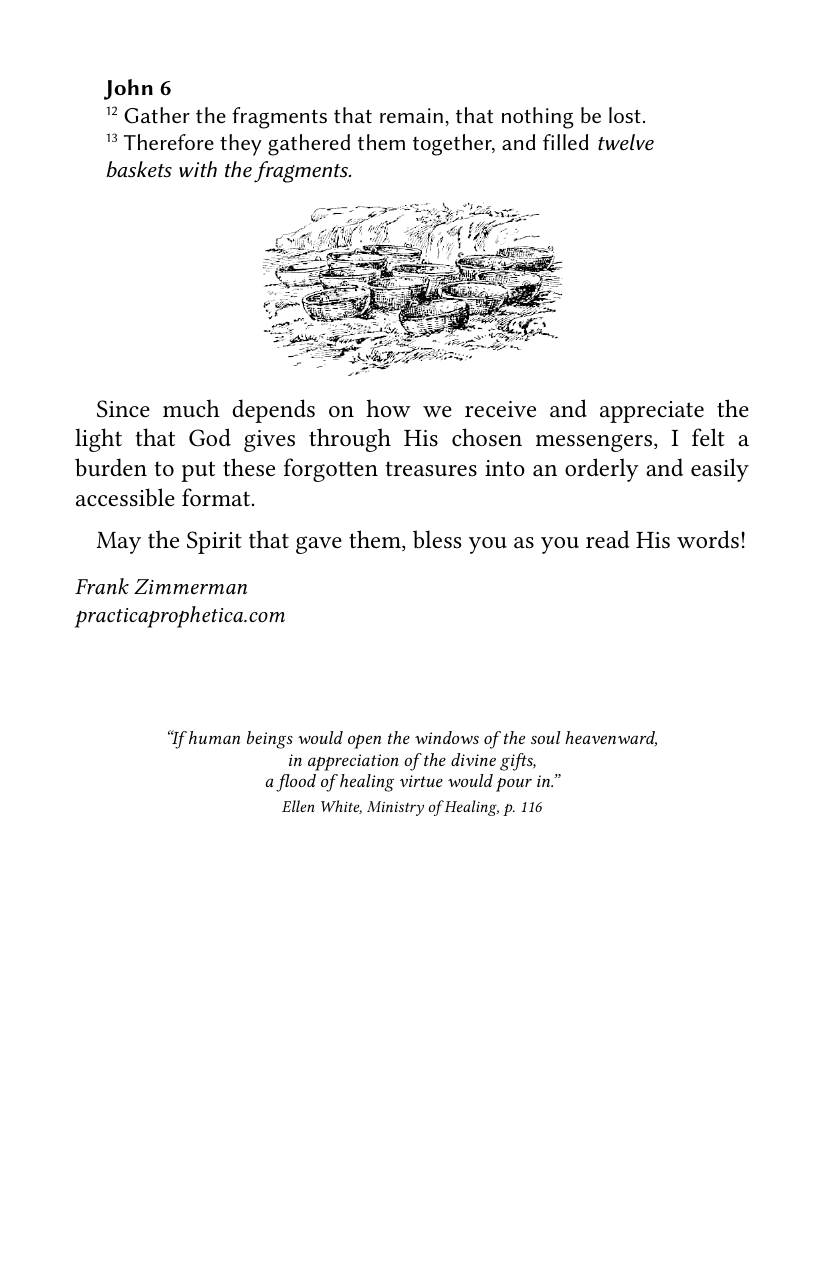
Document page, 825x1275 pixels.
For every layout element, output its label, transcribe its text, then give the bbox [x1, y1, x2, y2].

text in appreciation of the divine gifts, [75, 749, 750, 771]
text Ellen White, Ministry of Healing, p. 116 [75, 798, 750, 817]
text practicaprophetica.com [75, 602, 750, 628]
text John 6 [105, 75, 750, 101]
text a flood of healing virtue would pour in.” [75, 771, 750, 792]
text “If human beings would open the windows of the soul heavenward, [75, 728, 750, 749]
text 12 Gather the fragments that remain, that nothing be lost. [105, 103, 720, 129]
text 13 Therefore they gathered them together, and filled twelve baskets with the fragments. [105, 130, 720, 183]
text Since much depends on how we receive and appreciate the light that God gives through His chosen messengers, I felt a burden to put these forgotten treasures into an orderly and easily accessible format. [75, 200, 750, 513]
text May the Spirit that gave them, bless you as you read His words! [75, 526, 750, 555]
picture [262, 202, 563, 376]
text Frank Zimmerman [75, 574, 750, 600]
